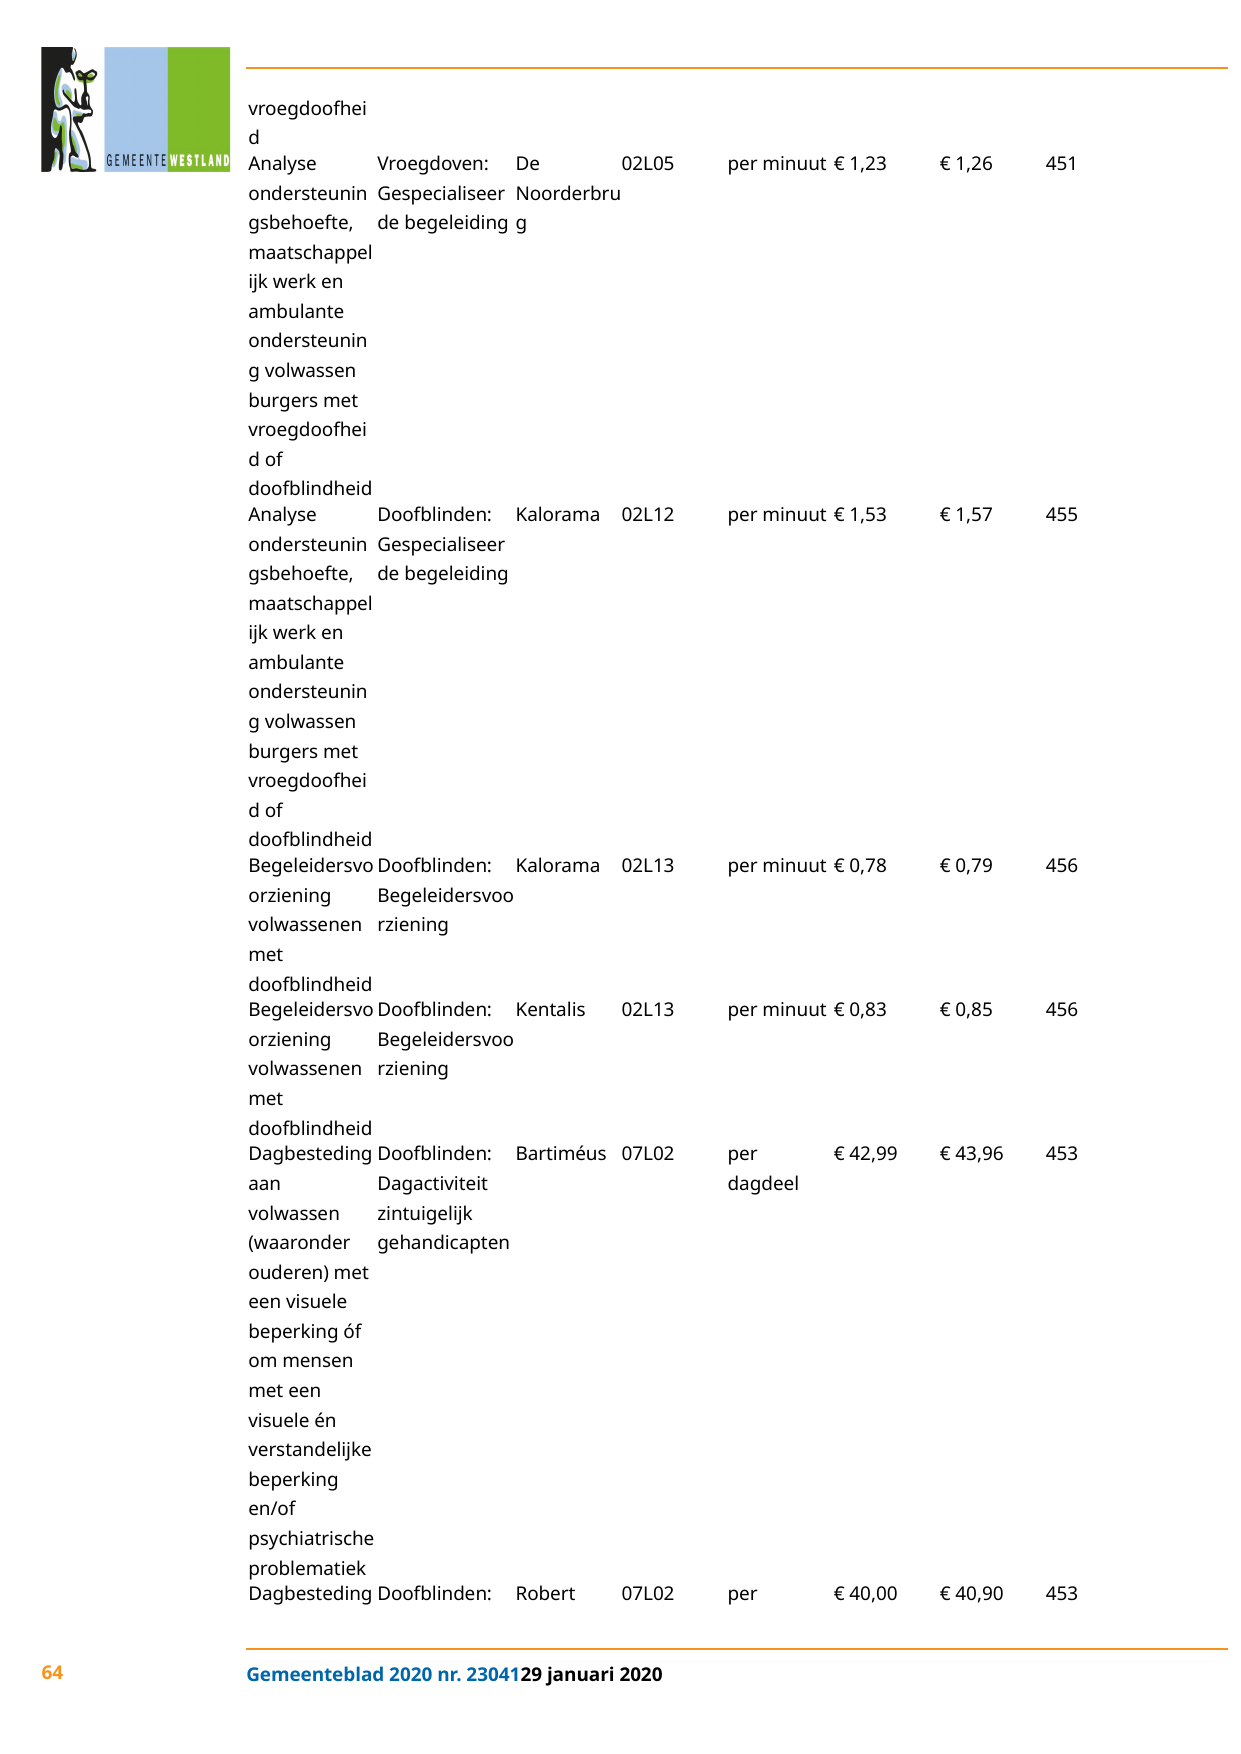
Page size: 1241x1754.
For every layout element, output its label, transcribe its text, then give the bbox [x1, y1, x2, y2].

table_cell per minuut [728, 501, 833, 852]
table_cell per minuut [728, 996, 833, 1141]
table_cell Doofblinden: Gespecialiseerde begeleiding [377, 501, 515, 852]
table_cell per dagdeel [728, 1141, 833, 1580]
table_cell 02L12 [621, 501, 727, 852]
table_cell 455 [1046, 501, 1152, 852]
table_cell Vroegdoven: Gespecialiseerde begeleiding [377, 150, 515, 501]
table_cell De Noorderbrug [515, 150, 621, 501]
table_cell € 0,78 [834, 853, 939, 996]
table_cell Kentalis [515, 996, 621, 1141]
table_cell Analyse ondersteuningsbehoefte, maatschappelijk werk en ambulante ondersteuning volwassen burgers met vroegdoofheid of doofblindheid [248, 150, 377, 501]
table_cell Kalorama [515, 853, 621, 996]
table_cell Dagbesteding aan volwassen (waaronder ouderen) met een visuele beperking óf om mensen met een visuele én verstandelijke beperking en/of psychiatrische problematiek [248, 1141, 377, 1580]
table_cell 451 [1046, 150, 1152, 501]
table_cell 456 [1046, 853, 1152, 996]
table_cell Doofblinden: Begeleidersvoorziening [377, 853, 515, 996]
table_cell [377, 95, 515, 150]
table_cell [621, 95, 727, 150]
table_cell [834, 95, 939, 150]
table_cell € 0,83 [834, 996, 939, 1141]
table_cell Doofblinden: [377, 1580, 515, 1606]
table_cell 07L02 [621, 1141, 727, 1580]
table_cell [515, 95, 621, 150]
table_cell € 1,26 [940, 150, 1046, 501]
table_cell Bartiméus [515, 1141, 621, 1580]
table_cell € 0,85 [940, 996, 1046, 1141]
table_cell € 43,96 [940, 1141, 1046, 1580]
table_cell € 1,23 [834, 150, 939, 501]
table_cell vroegdoofheid [248, 95, 377, 150]
table_cell Dagbesteding [248, 1580, 377, 1606]
table_cell per [728, 1580, 833, 1606]
table_cell 02L05 [621, 150, 727, 501]
table_cell per minuut [728, 150, 833, 501]
table_cell [728, 95, 833, 150]
table_cell [1046, 95, 1152, 150]
table_cell 07L02 [621, 1580, 727, 1606]
table_cell Analyse ondersteuningsbehoefte, maatschappelijk werk en ambulante ondersteuning volwassen burgers met vroegdoofheid of doofblindheid [248, 501, 377, 852]
table_cell € 0,79 [940, 853, 1046, 996]
table_cell 453 [1046, 1580, 1152, 1606]
picture [41, 47, 231, 172]
table_cell € 40,00 [834, 1580, 939, 1606]
table_cell Doofblinden: Begeleidersvoorziening [377, 996, 515, 1141]
table_cell Begeleidersvoorziening volwassenen met doofblindheid [248, 996, 377, 1141]
table_cell Robert [515, 1580, 621, 1606]
table_cell € 1,53 [834, 501, 939, 852]
table_cell 02L13 [621, 853, 727, 996]
table_cell Kalorama [515, 501, 621, 852]
table_cell € 40,90 [940, 1580, 1046, 1606]
table_cell 02L13 [621, 996, 727, 1141]
table_cell € 42,99 [834, 1141, 939, 1580]
table_cell per minuut [728, 853, 833, 996]
table_cell Begeleidersvoorziening volwassenen met doofblindheid [248, 853, 377, 996]
table_cell Doofblinden: Dagactiviteit zintuigelijk gehandicapten [377, 1141, 515, 1580]
table_cell [940, 95, 1046, 150]
table_cell 456 [1046, 996, 1152, 1141]
table_cell € 1,57 [940, 501, 1046, 852]
table_cell 453 [1046, 1141, 1152, 1580]
